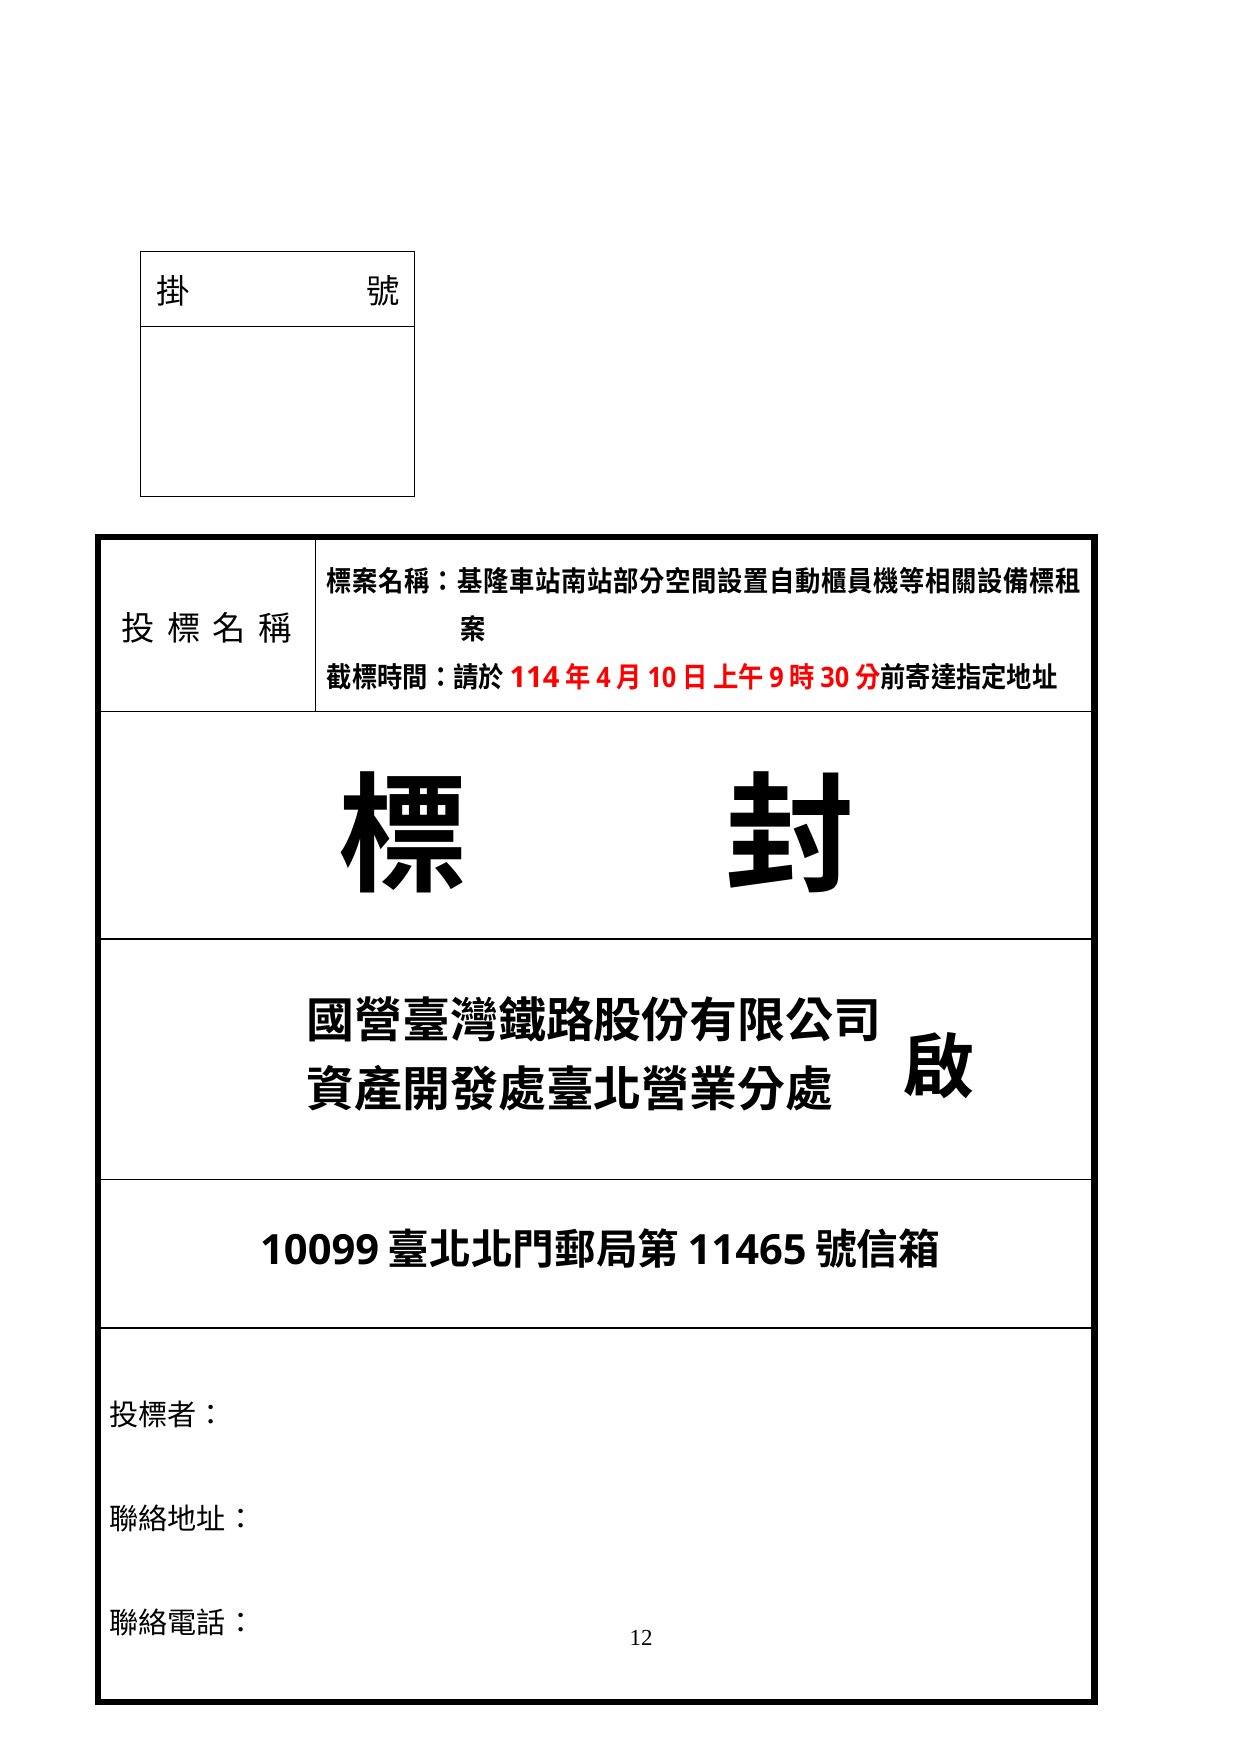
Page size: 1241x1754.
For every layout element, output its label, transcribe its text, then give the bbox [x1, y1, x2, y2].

table_header 投標名稱 [101, 540, 315, 711]
table_cell [141, 327, 414, 496]
table_header 掛號 [141, 252, 414, 326]
table_cell 國營臺灣鐵路股份有限公司資產開發處臺北營業分處 啟 [101, 940, 1091, 1178]
table_cell 投標者： 聯絡地址： 聯絡電話： [101, 1329, 1091, 1699]
table_header 標案名稱：基隆車站南站部分空間設置自動櫃員機等相關設備標租案 截標時間：請於114年4月10日 上午9時30分前寄達指定地址 [316, 540, 1091, 711]
table_cell 標 封 [101, 712, 1091, 938]
table_cell 10099臺北北門郵局第11465號信箱 [101, 1180, 1091, 1327]
